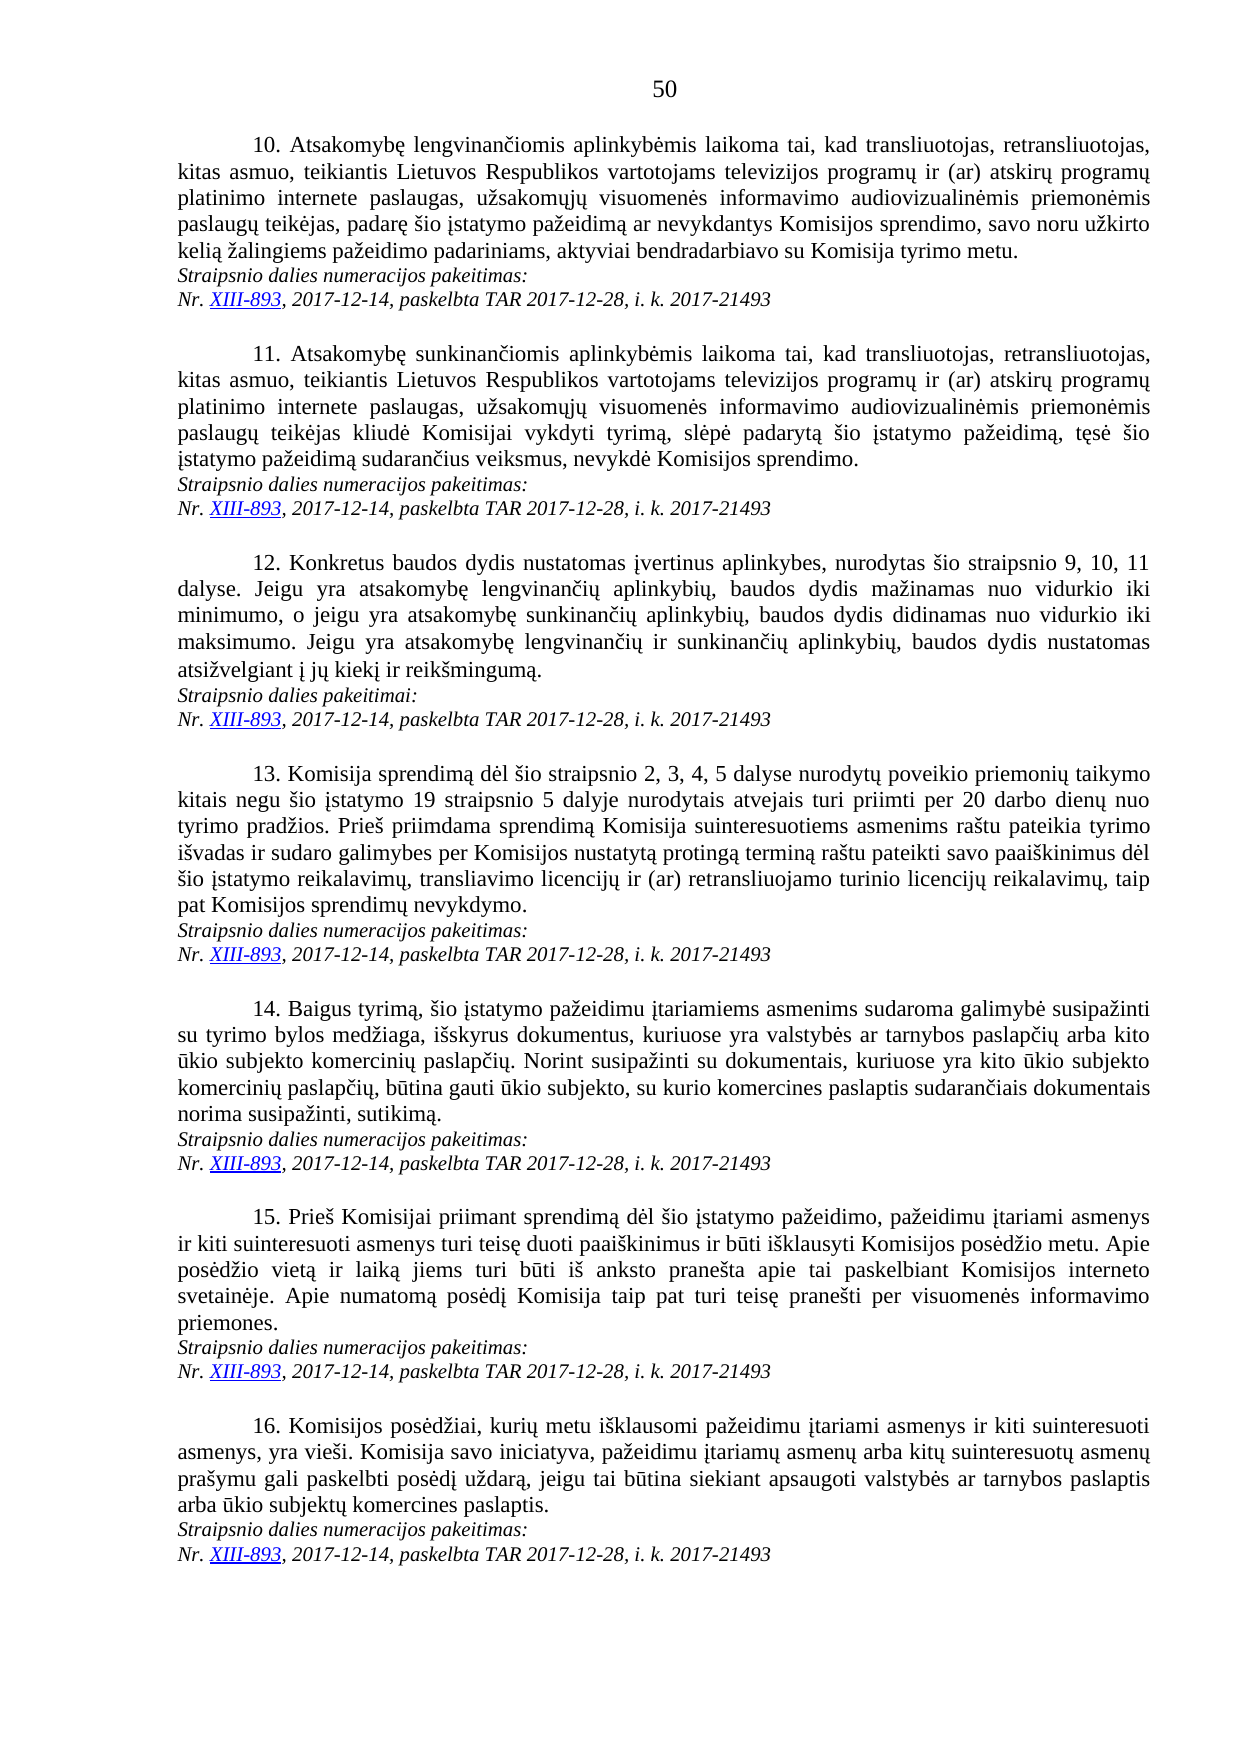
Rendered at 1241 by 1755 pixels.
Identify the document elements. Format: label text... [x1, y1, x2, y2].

text Nr. XIII-893, 2017-12-14, paskelbta TAR 2017-12-28, i. k. 2017-21493 [177, 496, 1152, 520]
text 12. Konkretus baudos dydis nustatomas įvertinus aplinkybes, nurodytas šio straipsnio 9, 10, 11 dalyse. Jeigu yra atsakomybę lengvinančių aplinkybių, baudos dydis mažinamas nuo vidurkio iki minimumo, o jeigu yra atsakomybę sunkinančių aplinkybių, baudos dydis didinamas nuo vidurkio iki maksimumo. Jeigu yra atsakomybę lengvinančių ir sunkinančių aplinkybių, baudos dydis nustatomas atsižvelgiant į jų kiekį ir reikšmingumą. [177, 549, 1152, 683]
text Straipsnio dalies numeracijos pakeitimas: [177, 1335, 1152, 1359]
text 14. Baigus tyrimą, šio įstatymo pažeidimu įtariamiems asmenims sudaroma galimybė susipažinti su tyrimo bylos medžiaga, išskyrus dokumentus, kuriuose yra valstybės ar tarnybos paslapčių arba kito ūkio subjekto komercinių paslapčių. Norint susipažinti su dokumentais, kuriuose yra kito ūkio subjekto komercinių paslapčių, būtina gauti ūkio subjekto, su kurio komercines paslaptis sudarančiais dokumentais norima susipažinti, sutikimą. [177, 995, 1152, 1126]
text 11. Atsakomybę sunkinančiomis aplinkybėmis laikoma tai, kad transliuotojas, retransliuotojas, kitas asmuo, teikiantis Lietuvos Respublikos vartotojams televizijos programų ir (ar) atskirų programų platinimo internete paslaugas, užsakomųjų visuomenės informavimo audiovizualinėmis priemonėmis paslaugų teikėjas kliudė Komisijai vykdyti tyrimą, slėpė padarytą šio įstatymo pažeidimą, tęsė šio įstatymo pažeidimą sudarančius veiksmus, nevykdė Komisijos sprendimo. [177, 340, 1152, 472]
text Nr. XIII-893, 2017-12-14, paskelbta TAR 2017-12-28, i. k. 2017-21493 [177, 707, 1152, 731]
text Straipsnio dalies pakeitimai: [177, 683, 1152, 707]
text Nr. XIII-893, 2017-12-14, paskelbta TAR 2017-12-28, i. k. 2017-21493 [177, 1541, 1152, 1566]
text Straipsnio dalies numeracijos pakeitimas: [177, 918, 1152, 942]
text Nr. XIII-893, 2017-12-14, paskelbta TAR 2017-12-28, i. k. 2017-21493 [177, 1151, 1152, 1174]
text 16. Komisijos posėdžiai, kurių metu išklausomi pažeidimu įtariami asmenys ir kiti suinteresuoti asmenys, yra vieši. Komisija savo iniciatyva, pažeidimu įtariamų asmenų arba kitų suinteresuotų asmenų prašymu gali paskelbti posėdį uždarą, jeigu tai būtina siekiant apsaugoti valstybės ar tarnybos paslaptis arba ūkio subjektų komercines paslaptis. [177, 1412, 1152, 1517]
text Nr. XIII-893, 2017-12-14, paskelbta TAR 2017-12-28, i. k. 2017-21493 [177, 287, 1152, 311]
text Nr. XIII-893, 2017-12-14, paskelbta TAR 2017-12-28, i. k. 2017-21493 [177, 942, 1152, 966]
text Straipsnio dalies numeracijos pakeitimas: [177, 1517, 1152, 1541]
text 13. Komisija sprendimą dėl šio straipsnio 2, 3, 4, 5 dalyse nurodytų poveikio priemonių taikymo kitais negu šio įstatymo 19 straipsnio 5 dalyje nurodytais atvejais turi priimti per 20 darbo dienų nuo tyrimo pradžios. Prieš priimdama sprendimą Komisija suinteresuotiems asmenims raštu pateikia tyrimo išvadas ir sudaro galimybes per Komisijos nustatytą protingą terminą raštu pateikti savo paaiškinimus dėl šio įstatymo reikalavimų, transliavimo licencijų ir (ar) retransliuojamo turinio licencijų reikalavimų, taip pat Komisijos sprendimų nevykdymo. [177, 760, 1152, 918]
text Nr. XIII-893, 2017-12-14, paskelbta TAR 2017-12-28, i. k. 2017-21493 [177, 1359, 1152, 1383]
text Straipsnio dalies numeracijos pakeitimas: [177, 1126, 1152, 1151]
text 10. Atsakomybę lengvinančiomis aplinkybėmis laikoma tai, kad transliuotojas, retransliuotojas, kitas asmuo, teikiantis Lietuvos Respublikos vartotojams televizijos programų ir (ar) atskirų programų platinimo internete paslaugas, užsakomųjų visuomenės informavimo audiovizualinėmis priemonėmis paslaugų teikėjas, padarę šio įstatymo pažeidimą ar nevykdantys Komisijos sprendimo, savo noru užkirto kelią žalingiems pažeidimo padariniams, aktyviai bendradarbiavo su Komisija tyrimo metu. [177, 131, 1152, 263]
text 15. Prieš Komisijai priimant sprendimą dėl šio įstatymo pažeidimo, pažeidimu įtariami asmenys ir kiti suinteresuoti asmenys turi teisę duoti paaiškinimus ir būti išklausyti Komisijos posėdžio metu. Apie posėdžio vietą ir laiką jiems turi būti iš anksto pranešta apie tai paskelbiant Komisijos interneto svetainėje. Apie numatomą posėdį Komisija taip pat turi teisę pranešti per visuomenės informavimo priemones. [177, 1203, 1152, 1335]
text Straipsnio dalies numeracijos pakeitimas: [177, 263, 1152, 287]
text Straipsnio dalies numeracijos pakeitimas: [177, 472, 1152, 496]
